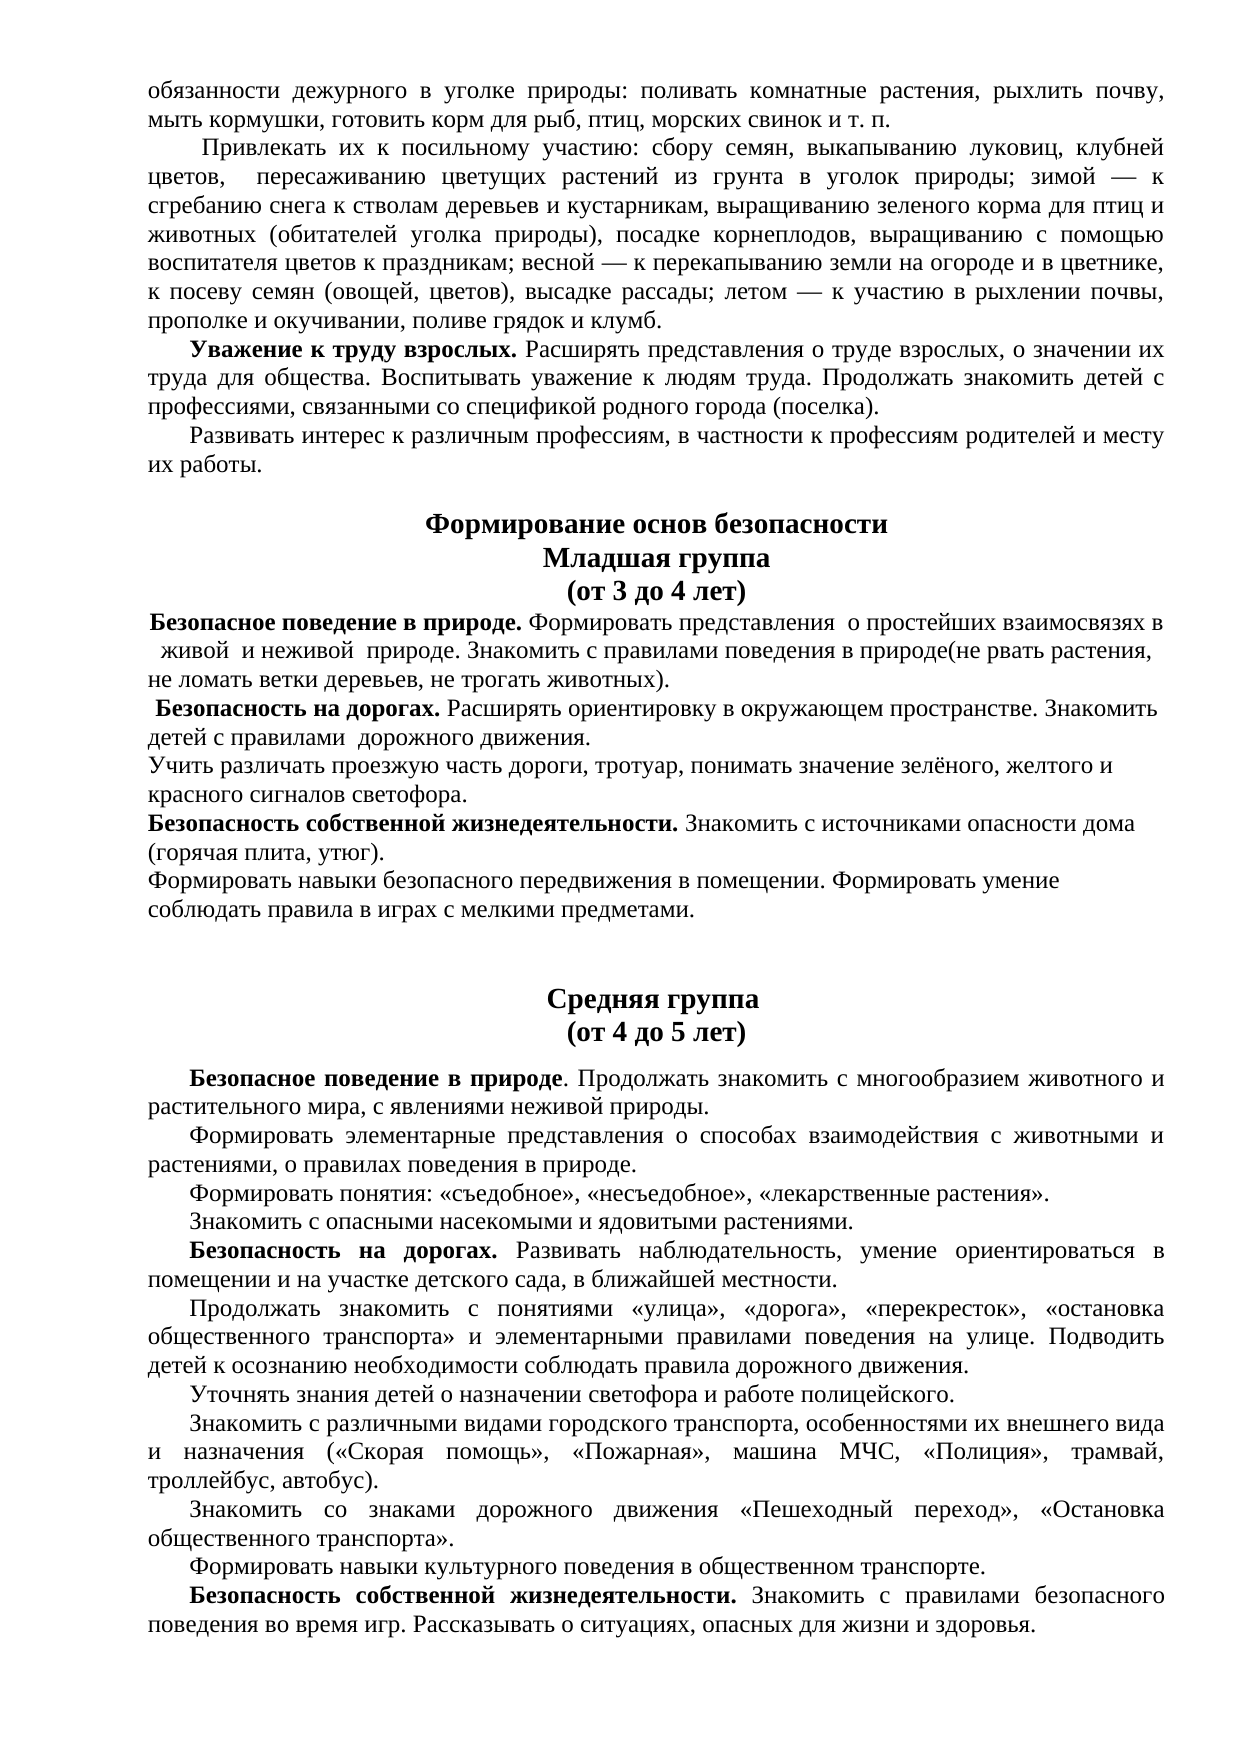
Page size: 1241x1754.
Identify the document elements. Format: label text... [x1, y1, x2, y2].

text обязанности дежурного в уголке природы: поливать комнатные растения, рыхлить почву, мыть кормушки, готовить корм для рыб, птиц, морских свинок и т. п. [148, 75, 1165, 132]
text Безопасность на дорогах. Расширять ориентировку в окружающем пространстве. Знакомить [148, 693, 1165, 722]
text Уважение к труду взрослых. Расширять представления о труде взрослых, о значении их труда для общества. Воспитывать уважение к людям труда. Продолжать знакомить детей с профессиями, связанными со спецификой родного города (поселка). [148, 334, 1165, 420]
text детей с правилами дорожного движения. [148, 722, 1165, 751]
text Знакомить с различными видами городского транспорта, особенностями их внешнего вида и назначения («Скорая помощь», «Пожарная», машина МЧС, «Полиция», трамвай, троллейбус, автобус). [148, 1408, 1165, 1494]
text Безопасность собственной жизнедеятельности. Знакомить с правилами безопасного поведения во время игр. Рассказывать о ситуациях, опасных для жизни и здоровья. [148, 1580, 1165, 1638]
text Средняя группа (от 4 до 5 лет) [148, 981, 1165, 1048]
text Уточнять знания детей о назначении светофора и работе полицейского. [148, 1379, 1165, 1408]
text Знакомить со знаками дорожного движения «Пешеходный переход», «Остановка общественного транспорта». [148, 1494, 1165, 1551]
text Безопасное поведение в природе. Формировать представления о простейших взаимосвязях в живой и неживой природе. Знакомить с правилами поведения в природе(не рвать растения, [148, 607, 1165, 664]
text (от 3 до 4 лет) [148, 573, 1165, 607]
text Формировать элементарные представления о способах взаимодействия с животными и растениями, о правилах поведения в природе. [148, 1120, 1165, 1178]
text Формирование основ безопасности [148, 506, 1165, 540]
text Безопасное поведение в природе. Продолжать знакомить с многообразием животного и растительного мира, с явлениями неживой природы. [148, 1063, 1165, 1120]
text Формировать навыки безопасного передвижения в помещении. Формировать умение соблюдать правила в играх с мелкими предметами. [148, 866, 1165, 923]
text Продолжать знакомить с понятиями «улица», «дорога», «перекресток», «остановка общественного транспорта» и элементарными правилами поведения на улице. Подводить детей к осознанию необходимости соблюдать правила дорожного движения. [148, 1293, 1165, 1379]
text Младшая группа [148, 540, 1165, 573]
text не ломать ветки деревьев, не трогать животных). [148, 664, 1165, 693]
text Учить различать проезжую часть дороги, тротуар, понимать значение зелёного, желтого и красного сигналов светофора. [148, 751, 1165, 808]
text Формировать понятия: «съедобное», «несъедобное», «лекарственные растения». [148, 1178, 1165, 1206]
text Знакомить с опасными насекомыми и ядовитыми растениями. [148, 1206, 1165, 1235]
text Формировать навыки культурного поведения в общественном транспорте. [148, 1551, 1165, 1580]
text Безопасность на дорогах. Развивать наблюдательность, умение ориентироваться в помещении и на участке детского сада, в ближайшей местности. [148, 1235, 1165, 1293]
text Безопасность собственной жизнедеятельности. Знакомить с источниками опасности дома (горячая плита, утюг). [148, 808, 1165, 866]
text Привлекать их к посильному участию: сбору семян, выкапыванию луковиц, клубней цветов, пересаживанию цветущих растений из грунта в уголок природы; зимой — к сгребанию снега к стволам деревьев и кустарникам, выращиванию зеленого корма для птиц и животных (обитателей уголка природы), посадке корнеплодов, выращиванию с помощью воспитателя цветов к праздникам; весной — к перекапыванию земли на огороде и в цветнике, к посеву семян (овощей, цветов), высадке рассады; летом — к участию в рыхлении почвы, прополке и окучивании, поливе грядок и клумб. [148, 132, 1165, 334]
text Развивать интерес к различным профессиям, в частности к профессиям родителей и месту их работы. [148, 420, 1165, 477]
